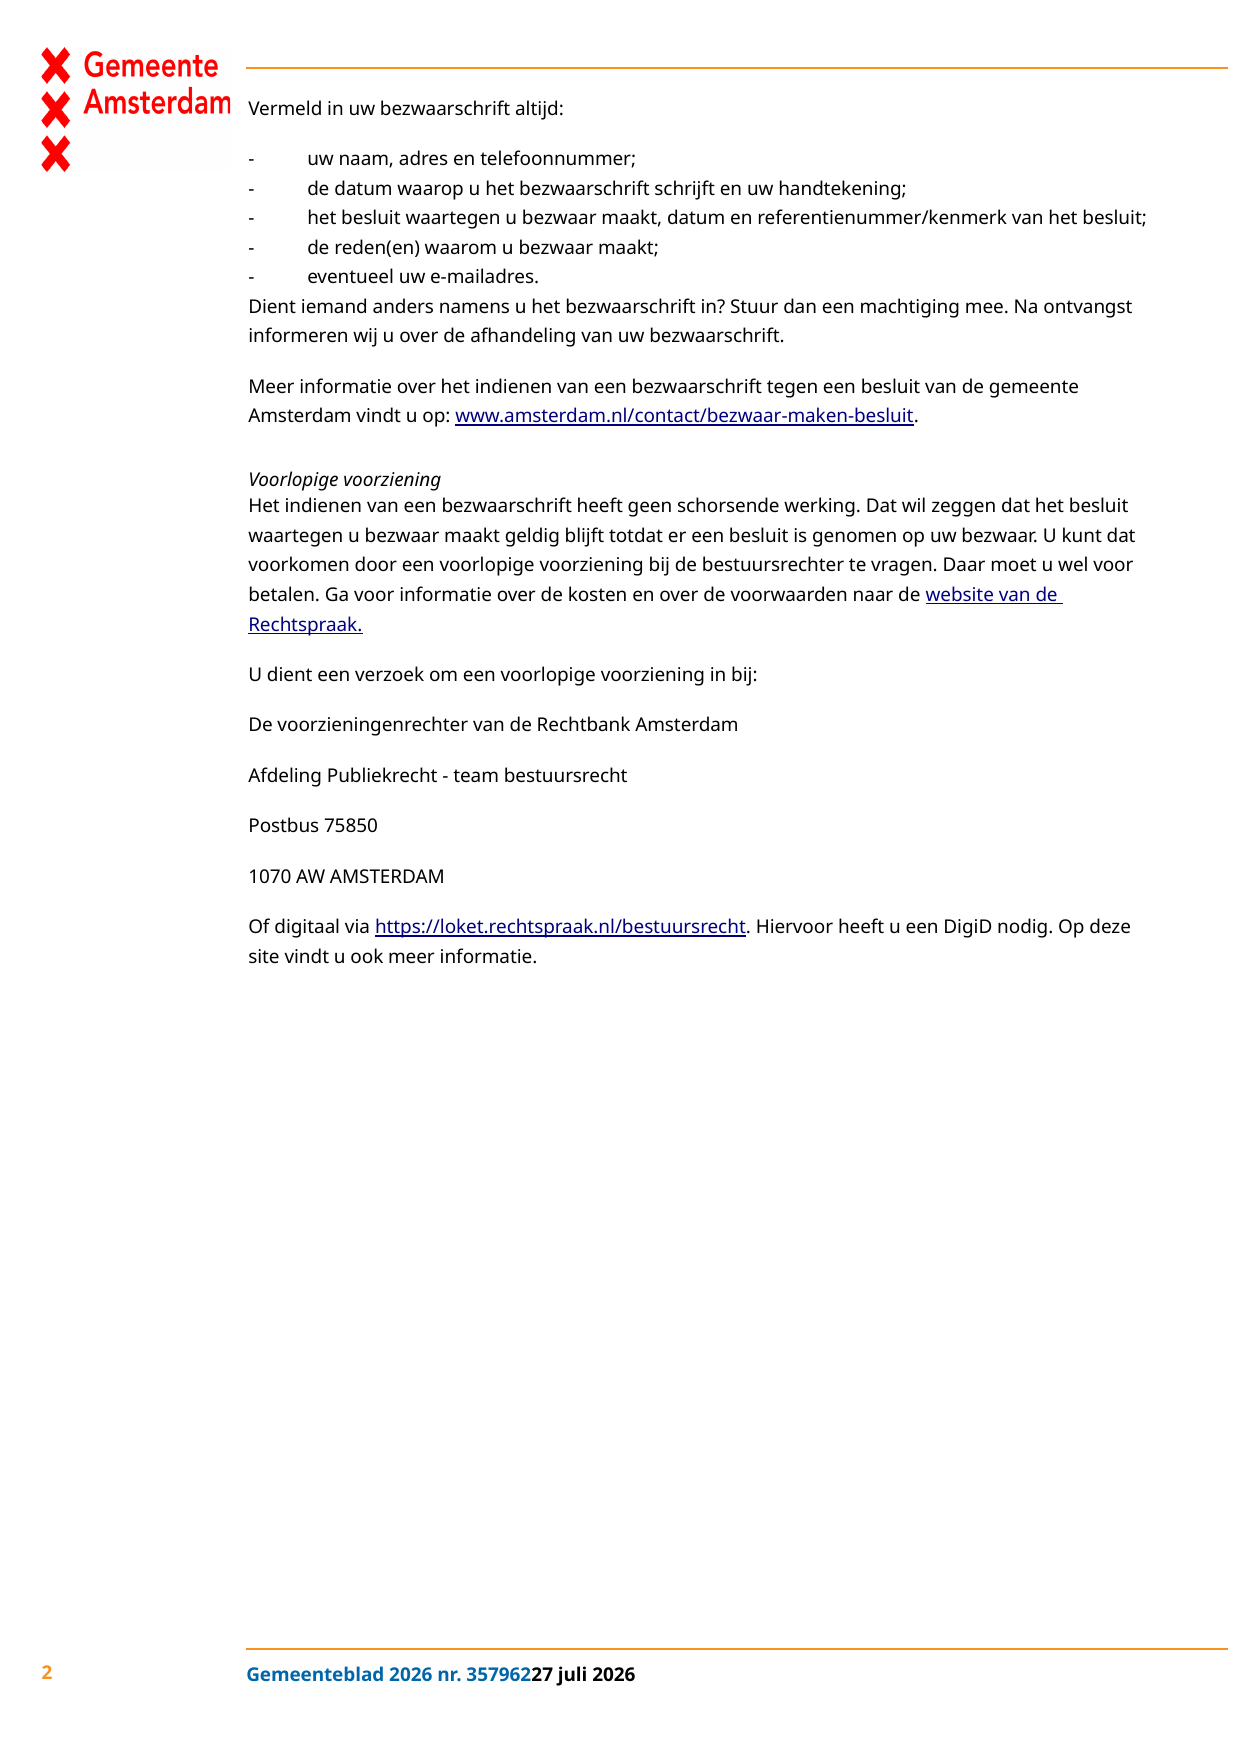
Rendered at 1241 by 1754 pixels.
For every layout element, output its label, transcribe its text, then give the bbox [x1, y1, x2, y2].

text 1070 AW AMSTERDAM [248, 863, 1152, 888]
text Vermeld in uw bezwaarschrift altijd: [248, 95, 1152, 121]
list uw naam, adres en telefoonnummer; [248, 145, 1152, 171]
text Afdeling Publiekrecht - team bestuursrecht [248, 762, 1152, 788]
text Of digitaal via https://loket.rechtspraak.nl/bestuursrecht. Hiervoor heeft u een DigiD nodig. Op deze site vindt u ook meer informatie. [248, 913, 1152, 968]
list het besluit waartegen u bezwaar maakt, datum en referentienummer/kenmerk van het besluit; [248, 204, 1152, 230]
text Dient iemand anders namens u het bezwaarschrift in? Stuur dan een machtiging mee. Na ontvangst informeren wij u over de afhandeling van uw bezwaarschrift. [248, 293, 1152, 348]
text Postbus 75850 [248, 812, 1152, 838]
list eventueel uw e-mailadres. [248, 263, 1152, 289]
text De voorzieningenrechter van de Rechtbank Amsterdam [248, 712, 1152, 737]
text Het indienen van een bezwaarschrift heeft geen schorsende werking. Dat wil zeggen dat het besluit waartegen u bezwaar maakt geldig blijft totdat er een besluit is genomen op uw bezwaar. U kunt dat voorkomen door een voorlopige voorziening bij de bestuursrechter te vragen. Daar moet u wel voor betalen. Ga voor informatie over de kosten en over de voorwaarden naar de website van de Rechtspraak. [248, 492, 1152, 636]
list de datum waarop u het bezwaarschrift schrijft en uw handtekening; [248, 175, 1152, 201]
picture [41, 47, 231, 172]
text Meer informatie over het indienen van een bezwaarschrift tegen een besluit van de gemeente Amsterdam vindt u op: www.amsterdam.nl/contact/bezwaar-maken-besluit. [248, 373, 1152, 428]
list de reden(en) waarom u bezwaar maakt; [248, 234, 1152, 260]
text U dient een verzoek om een voorlopige voorziening in bij: [248, 661, 1152, 687]
text Voorlopige voorziening [248, 467, 1152, 492]
